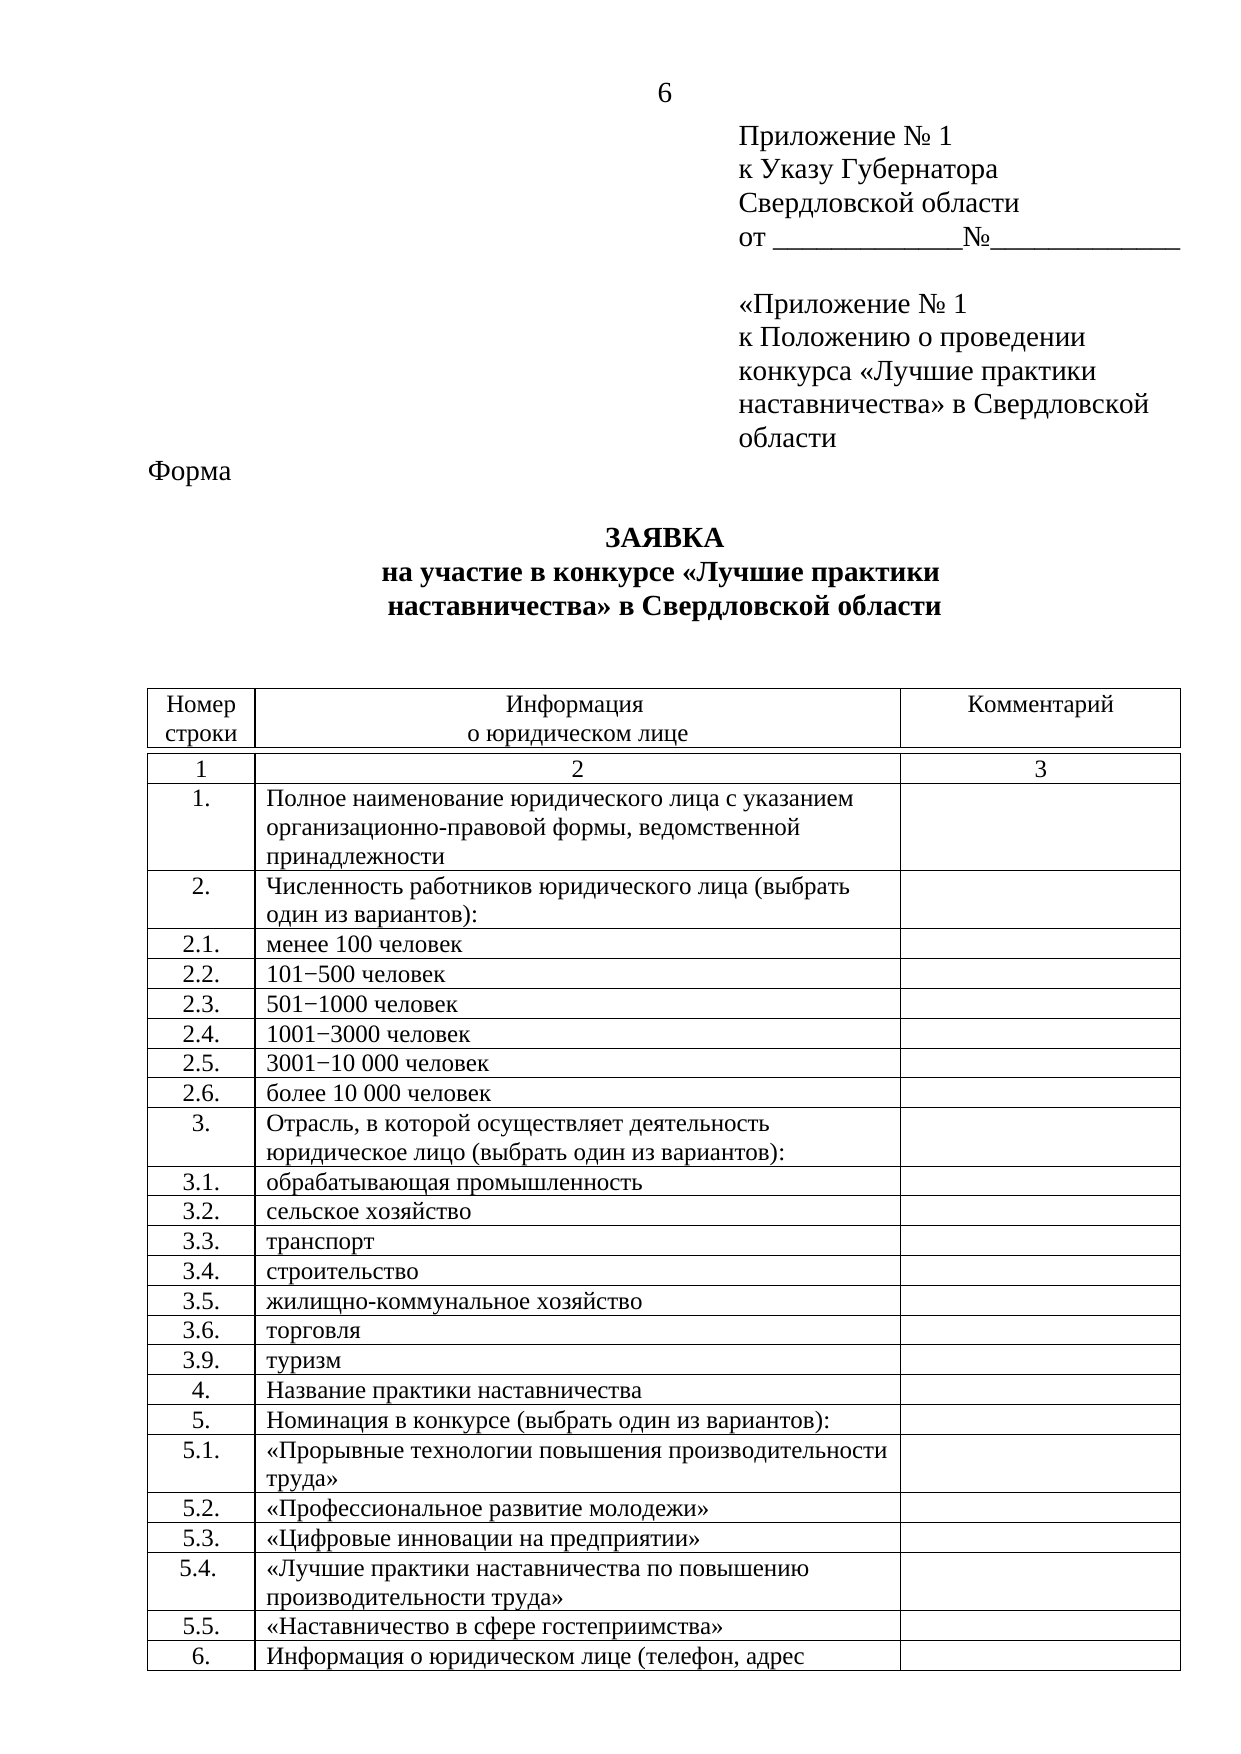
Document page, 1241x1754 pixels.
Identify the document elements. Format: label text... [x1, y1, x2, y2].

table_cell 3.2. [148, 1196, 254, 1225]
table_cell 3.1. [148, 1167, 254, 1195]
table_cell 5.1. [148, 1435, 254, 1492]
table_cell 3.6. [148, 1316, 254, 1344]
table_cell 3.5. [148, 1286, 254, 1314]
table_cell 5.2. [148, 1493, 254, 1522]
table_cell [901, 1196, 1180, 1225]
table_cell [901, 1078, 1180, 1107]
table_cell 3.4. [148, 1256, 254, 1285]
table_cell [901, 1167, 1180, 1195]
table_cell 3.3. [148, 1226, 254, 1255]
text наставничества» в Свердловской области [148, 588, 1181, 621]
table_cell 3.9. [148, 1345, 254, 1374]
table_header Номер строки [148, 689, 254, 747]
table_cell 501−1000 человек [256, 989, 900, 1018]
table_cell торговля [256, 1316, 900, 1344]
table_cell 3. [148, 1108, 254, 1166]
table_cell строительство [256, 1256, 900, 1285]
table_cell [901, 1286, 1180, 1314]
table_cell [901, 989, 1180, 1018]
text «Приложение № 1 [738, 286, 1181, 319]
table_cell Полное наименование юридического лица с указанием организационно-правовой формы, ведомственной принадлежности [256, 784, 900, 870]
table_cell [901, 1108, 1180, 1166]
text к Положению о проведении конкурса «Лучшие практики наставничества» в Свердловской области [738, 319, 1181, 453]
table_cell 2.5. [148, 1049, 254, 1077]
table_cell [901, 929, 1180, 958]
table_cell [901, 1226, 1180, 1255]
table_cell «Цифровые инновации на предприятии» [256, 1523, 900, 1552]
table_cell [901, 784, 1180, 870]
table_cell [901, 871, 1180, 928]
table_cell 5.4. [148, 1553, 254, 1610]
table_cell [901, 1345, 1180, 1374]
table_cell туризм [256, 1345, 900, 1374]
table_cell «Профессиональное развитие молодежи» [256, 1493, 900, 1522]
table_cell транспорт [256, 1226, 900, 1255]
table_cell «Прорывные технологии повышения производительности труда» [256, 1435, 900, 1492]
table_header 1 [148, 754, 254, 782]
table_cell [901, 1493, 1180, 1522]
table_cell 2. [148, 871, 254, 928]
table_cell [901, 1523, 1180, 1552]
table_cell [901, 1049, 1180, 1077]
table_cell 1001−3000 человек [256, 1019, 900, 1047]
table_cell 5. [148, 1405, 254, 1434]
text на участие в конкурсе «Лучшие практики [148, 554, 1181, 588]
text от _____________№_____________ [738, 219, 1181, 252]
table_header 2 [256, 754, 900, 782]
table_cell [901, 1405, 1180, 1434]
table_cell [901, 959, 1180, 988]
table_cell 2.3. [148, 989, 254, 1018]
table_header 3 [901, 754, 1180, 782]
table_cell 5.3. [148, 1523, 254, 1552]
table_cell 2.4. [148, 1019, 254, 1047]
table_cell Номинация в конкурсе (выбрать один из вариантов): [256, 1405, 900, 1434]
table_cell 2.1. [148, 929, 254, 958]
table_cell [901, 1553, 1180, 1610]
table_cell 2.6. [148, 1078, 254, 1107]
table_cell [901, 1435, 1180, 1492]
table_cell обрабатывающая промышленность [256, 1167, 900, 1195]
table_cell 2.2. [148, 959, 254, 988]
table_cell сельское хозяйство [256, 1196, 900, 1225]
table_cell 1. [148, 784, 254, 870]
text Форма [148, 453, 1181, 487]
table_cell [901, 1256, 1180, 1285]
table_cell Название практики наставничества [256, 1375, 900, 1404]
text ЗАЯВКА [148, 521, 1181, 554]
table_cell [901, 1641, 1180, 1670]
table_cell 101−500 человек [256, 959, 900, 988]
table_cell [901, 1019, 1180, 1047]
table_cell Численность работников юридического лица (выбрать один из вариантов): [256, 871, 900, 928]
table_cell 5.5. [148, 1611, 254, 1640]
table_cell жилищно-коммунальное хозяйство [256, 1286, 900, 1314]
table_header Информация о юридическом лице [256, 689, 900, 747]
table_cell [901, 1611, 1180, 1640]
table_cell «Лучшие практики наставничества по повышению производительности труда» [256, 1553, 900, 1610]
table_header Комментарий [901, 689, 1180, 747]
table_cell менее 100 человек [256, 929, 900, 958]
table_cell [901, 1316, 1180, 1344]
table_cell «Наставничество в сфере гостеприимства» [256, 1611, 900, 1640]
table_cell 3001−10 000 человек [256, 1049, 900, 1077]
table_cell [901, 1375, 1180, 1404]
table_cell Отрасль, в которой осуществляет деятельность юридическое лицо (выбрать один из вариантов): [256, 1108, 900, 1166]
table_cell Информация о юридическом лице (телефон, адрес [256, 1641, 900, 1670]
table_cell более 10 000 человек [256, 1078, 900, 1107]
table_cell 6. [148, 1641, 254, 1670]
text Приложение № 1 к Указу Губернатора Свердловской области [738, 118, 1181, 219]
table_cell 4. [148, 1375, 254, 1404]
